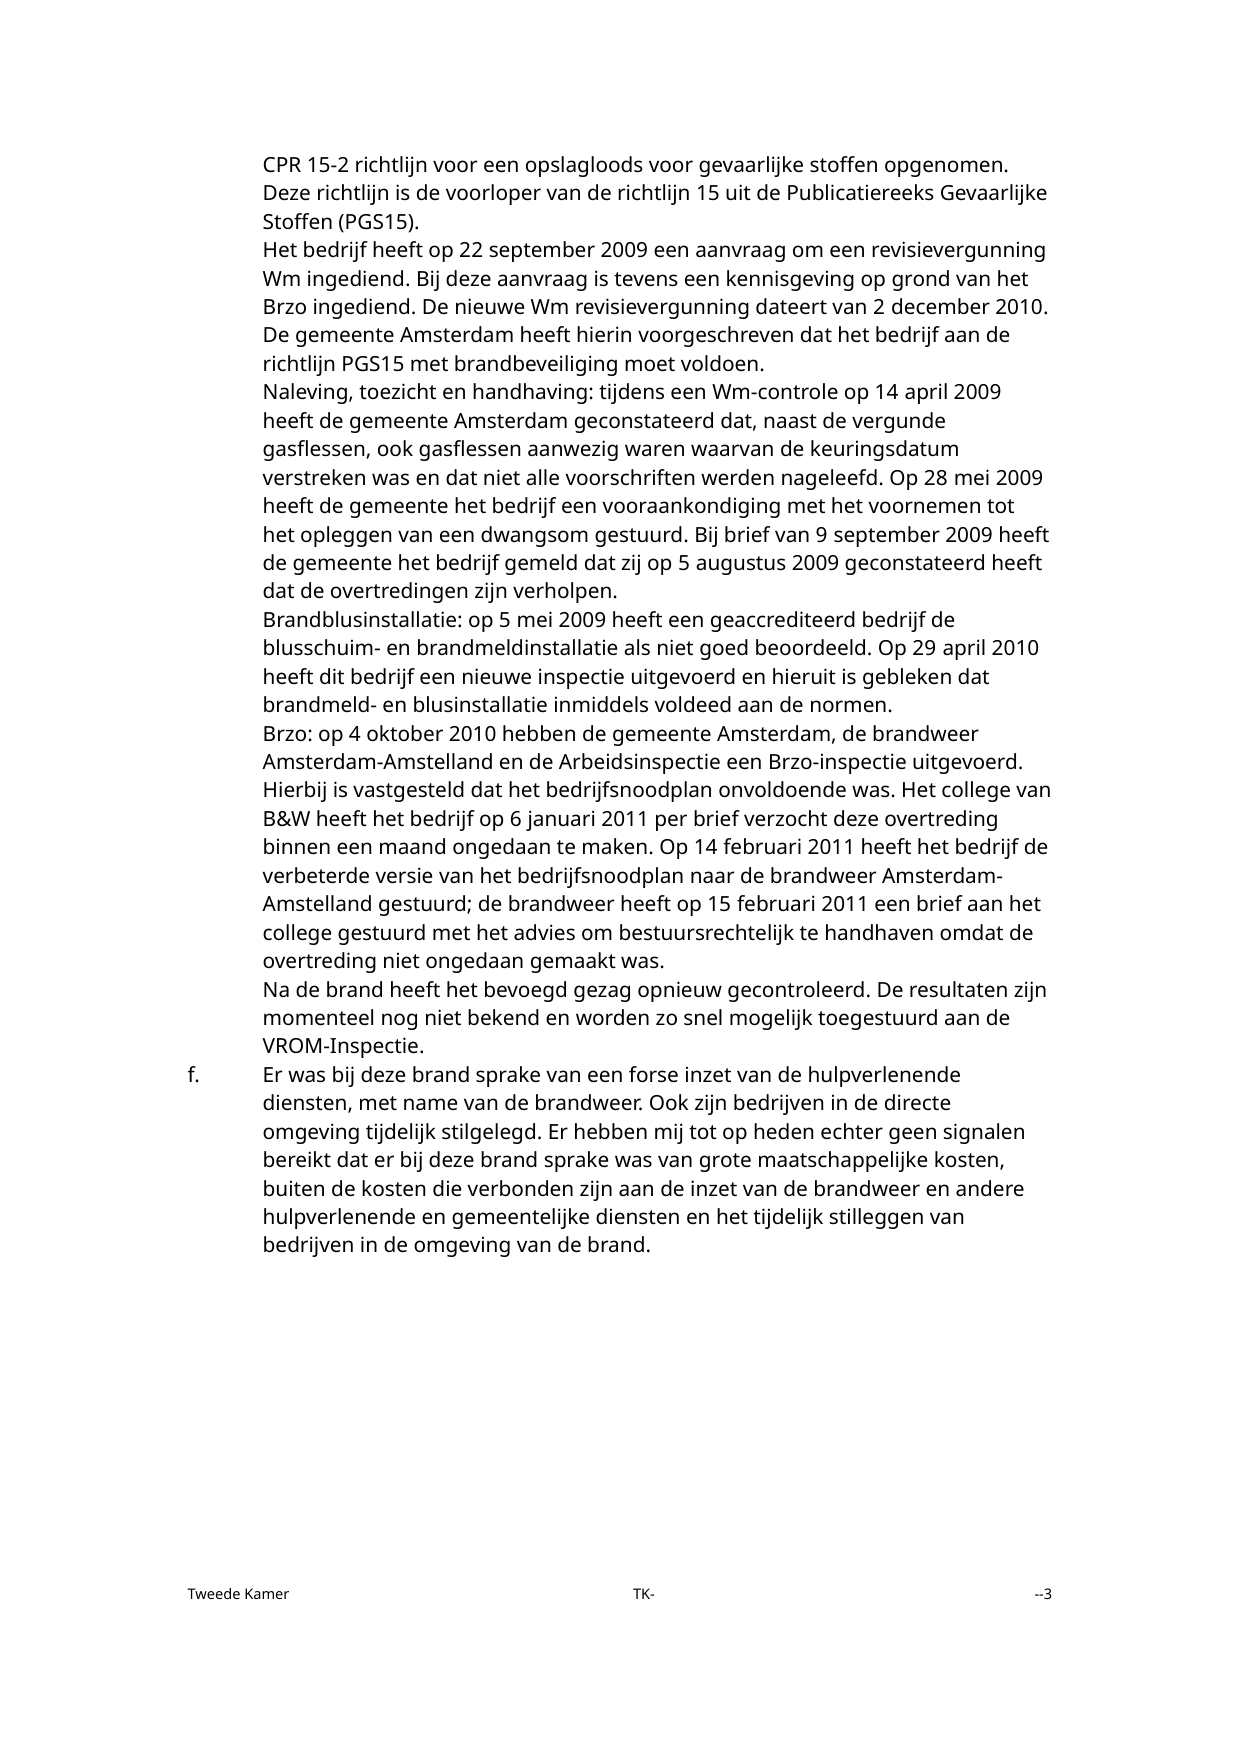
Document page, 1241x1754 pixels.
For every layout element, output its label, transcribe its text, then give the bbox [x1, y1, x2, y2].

list Brzo: op 4 oktober 2010 hebben de gemeente Amsterdam, de brandweer Amsterdam-Amstelland en de Arbeidsinspectie een Brzo-inspectie uitgevoerd. Hierbij is vastgesteld dat het bedrijfsnoodplan onvoldoende was. Het college van B&W heeft het bedrijf op 6 januari 2011 per brief verzocht deze overtreding binnen een maand ongedaan te maken. Op 14 februari 2011 heeft het bedrijf de verbeterde versie van het bedrijfsnoodplan naar de brandweer Amsterdam-Amstelland gestuurd; de brandweer heeft op 15 februari 2011 een brief aan het college gestuurd met het advies om bestuursrechtelijk te handhaven omdat de overtreding niet ongedaan gemaakt was. [187, 719, 1053, 975]
list Brandblusinstallatie: op 5 mei 2009 heeft een geaccrediteerd bedrijf de blusschuim- en brandmeldinstallatie als niet goed beoordeeld. Op 29 april 2010 heeft dit bedrijf een nieuwe inspectie uitgevoerd en hieruit is gebleken dat brandmeld- en blusinstallatie inmiddels voldeed aan de normen. [187, 605, 1053, 719]
list Er was bij deze brand sprake van een forse inzet van de hulpverlenende diensten, met name van de brandweer. Ook zijn bedrijven in de directe omgeving tijdelijk stilgelegd. Er hebben mij tot op heden echter geen signalen bereikt dat er bij deze brand sprake was van grote maatschappelijke kosten, buiten de kosten die verbonden zijn aan de inzet van de brandweer en andere hulpverlenende en gemeentelijke diensten en het tijdelijk stilleggen van bedrijven in de omgeving van de brand. [187, 1060, 1053, 1259]
list Het bedrijf heeft op 22 september 2009 een aanvraag om een revisievergunning Wm ingediend. Bij deze aanvraag is tevens een kennisgeving op grond van het Brzo ingediend. De nieuwe Wm revisievergunning dateert van 2 december 2010. De gemeente Amsterdam heeft hierin voorgeschreven dat het bedrijf aan de richtlijn PGS15 met brandbeveiliging moet voldoen. [187, 235, 1053, 377]
list Na de brand heeft het bevoegd gezag opnieuw gecontroleerd. De resultaten zijn momenteel nog niet bekend en worden zo snel mogelijk toegestuurd aan de VROM-Inspectie. [187, 975, 1053, 1060]
list Naleving, toezicht en handhaving: tijdens een Wm-controle op 14 april 2009 heeft de gemeente Amsterdam geconstateerd dat, naast de vergunde gasflessen, ook gasflessen aanwezig waren waarvan de keuringsdatum verstreken was en dat niet alle voorschriften werden nageleefd. Op 28 mei 2009 heeft de gemeente het bedrijf een vooraankondiging met het voornemen tot het opleggen van een dwangsom gestuurd. Bij brief van 9 september 2009 heeft de gemeente het bedrijf gemeld dat zij op 5 augustus 2009 geconstateerd heeft dat de overtredingen zijn verholpen. [187, 377, 1053, 605]
list CPR 15-2 richtlijn voor een opslagloods voor gevaarlijke stoffen opgenomen. Deze richtlijn is de voorloper van de richtlijn 15 uit de Publicatiereeks Gevaarlijke Stoffen (PGS15). [187, 150, 1053, 235]
